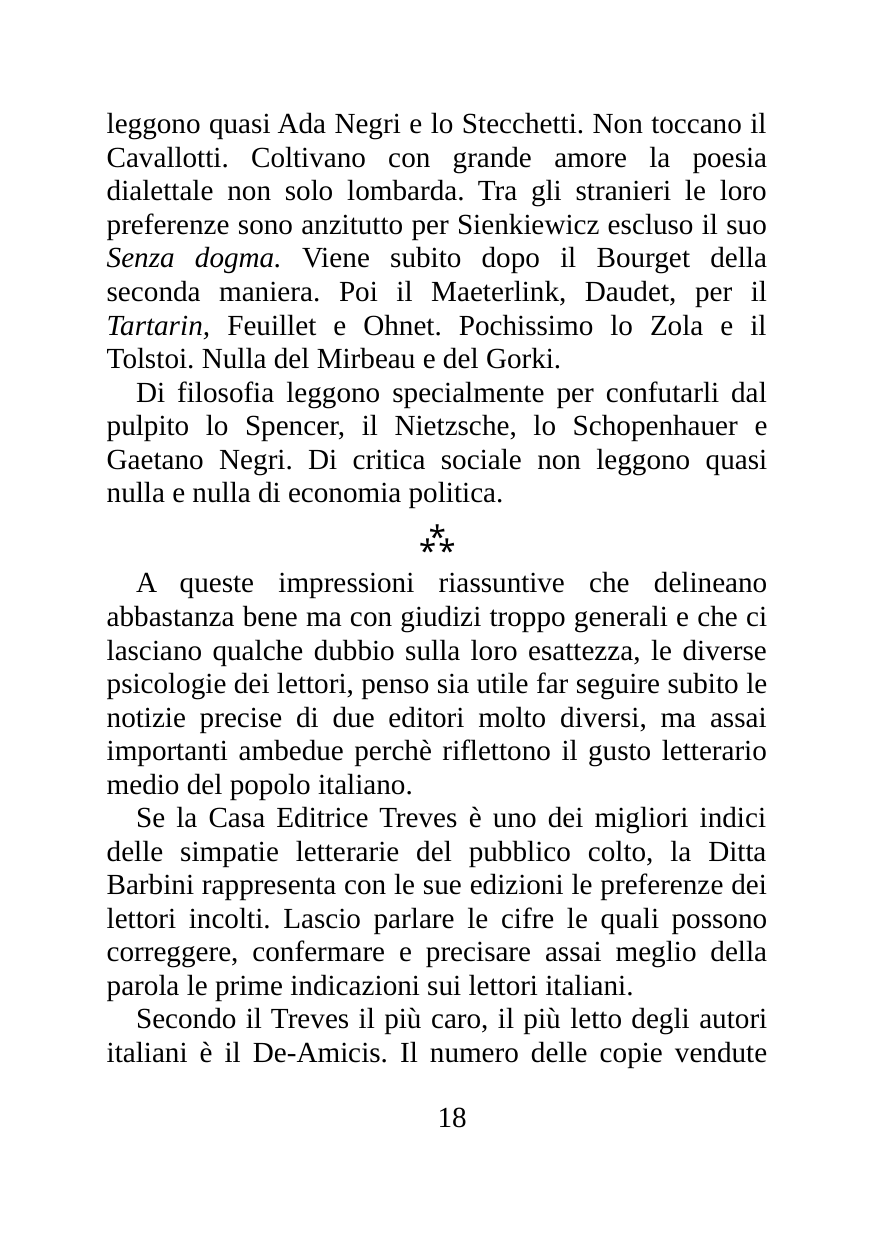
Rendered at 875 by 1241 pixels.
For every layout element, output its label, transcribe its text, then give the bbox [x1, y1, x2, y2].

text A queste impressioni riassuntive che delineano abbastanza bene ma con giudizi troppo generali e che ci lasciano qualche dubbio sulla loro esattezza, le diverse psicologie dei lettori, penso sia utile far seguire subito le notizie precise di due editori molto diversi, ma assai importanti ambedue perchè riflettono il gusto letterario medio del popolo italiano. [106, 566, 768, 800]
text ⁂ [106, 519, 768, 555]
text Secondo il Treves il più caro, il più letto degli autori italiani è il De-Amicis. Il numero delle copie vendute [106, 1002, 768, 1069]
text leggono quasi Ada Negri e lo Stecchetti. Non toccano il Cavallotti. Coltivano con grande amore la poesia dialettale non solo lombarda. Tra gli stranieri le loro preferenze sono anzitutto per Sienkiewicz escluso il suo Senza dogma. Viene subito dopo il Bourget della seconda maniera. Poi il Maeterlink, Daudet, per il Tartarin, Feuillet e Ohnet. Pochissimo lo Zola e il Tolstoi. Nulla del Mirbeau e del Gorki. [106, 106, 768, 375]
text Se la Casa Editrice Treves è uno dei migliori indici delle simpatie letterarie del pubblico colto, la Ditta Barbini rappresenta con le sue edizioni le preferenze dei lettori incolti. Lascio parlare le cifre le quali possono correggere, confermare e precisare assai meglio della parola le prime indicazioni sui lettori italiani. [106, 800, 768, 1002]
text Di filosofia leggono specialmente per confutarli dal pulpito lo Spencer, il Nietzsche, lo Schopenhauer e Gaetano Negri. Di critica sociale non leggono quasi nulla e nulla di economia politica. [106, 375, 768, 509]
